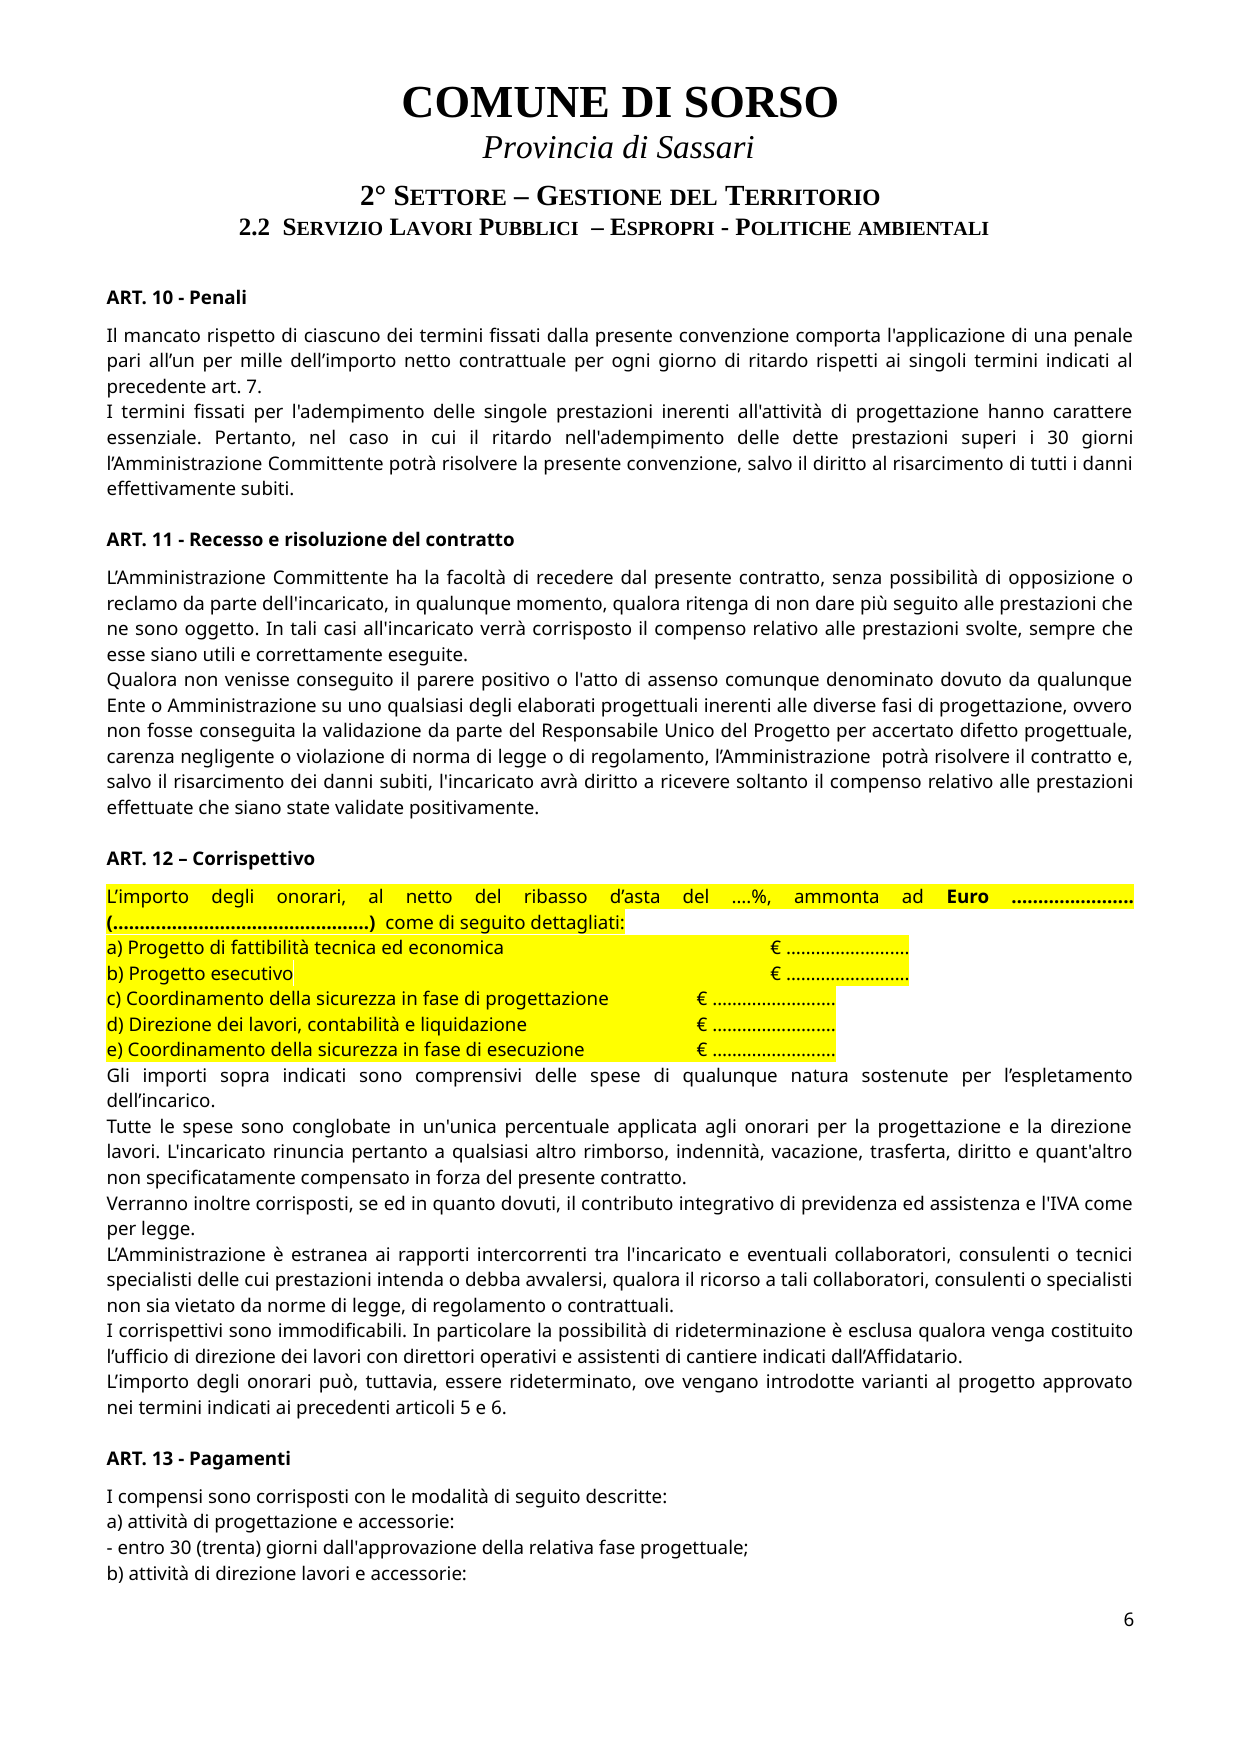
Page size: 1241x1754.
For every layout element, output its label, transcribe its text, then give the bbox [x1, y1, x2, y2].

subtitle ART. 10 - Penali [106, 284, 1134, 309]
text L’importo degli onorari può, tuttavia, essere rideterminato, ove vengano introdotte varianti al progetto approvato nei termini indicati ai precedenti articoli 5 e 6. [106, 1368, 1134, 1419]
text Il mancato rispetto di ciascuno dei termini fissati dalla presente convenzione comporta l'applicazione di una penale pari all’un per mille dell’importo netto contrattuale per ogni giorno di ritardo rispetti ai singoli termini indicati al precedente art. 7. [106, 322, 1134, 399]
text I corrispettivi sono immodificabili. In particolare la possibilità di rideterminazione è esclusa qualora venga costituito l’ufficio di direzione dei lavori con direttori operativi e assistenti di cantiere indicati dall’Affidatario. [106, 1317, 1134, 1368]
text e) Coordinamento della sicurezza in fase di esecuzione € ……………………. [106, 1037, 1134, 1062]
subtitle ART. 11 - Recesso e risoluzione del contratto [106, 526, 1134, 552]
subtitle ART. 12 – Corrispettivo [106, 845, 1134, 871]
text a) attività di progettazione e accessorie: [106, 1509, 1134, 1534]
text Qualora non venisse conseguito il parere positivo o l'atto di assenso comunque denominato dovuto da qualunque Ente o Amministrazione su uno qualsiasi degli elaborati progettuali inerenti alle diverse fasi di progettazione, ovvero non fosse conseguita la validazione da parte del Responsabile Unico del Progetto per accertato difetto progettuale, carenza negligente o violazione di norma di legge o di regolamento, l’Amministrazione potrà risolvere il contratto e, salvo il risarcimento dei danni subiti, l'incaricato avrà diritto a ricevere soltanto il compenso relativo alle prestazioni effettuate che siano state validate positivamente. [106, 667, 1134, 820]
text Gli importi sopra indicati sono comprensivi delle spese di qualunque natura sostenute per l’espletamento dell’incarico. [106, 1062, 1134, 1113]
text c) Coordinamento della sicurezza in fase di progettazione € ……………………. [106, 986, 1134, 1011]
text Tutte le spese sono conglobate in un'unica percentuale applicata agli onorari per la progettazione e la direzione lavori. L'incaricato rinuncia pertanto a qualsiasi altro rimborso, indennità, vacazione, trasferta, diritto e quant'altro non specificatamente compensato in forza del presente contratto. [106, 1113, 1134, 1190]
text I compensi sono corrisposti con le modalità di seguito descritte: [106, 1483, 1134, 1509]
text L’importo degli onorari, al netto del ribasso d’asta del ….%, ammonta ad Euro ………………….. (…………………………………………) come di seguito dettagliati: [106, 883, 1134, 934]
text I termini fissati per l'adempimento delle singole prestazioni inerenti all'attività di progettazione hanno carattere essenziale. Pertanto, nel caso in cui il ritardo nell'adempimento delle dette prestazioni superi i 30 giorni l’Amministrazione Committente potrà risolvere la presente convenzione, salvo il diritto al risarcimento di tutti i danni effettivamente subiti. [106, 399, 1134, 501]
text L’Amministrazione Committente ha la facoltà di recedere dal presente contratto, senza possibilità di opposizione o reclamo da parte dell'incaricato, in qualunque momento, qualora ritenga di non dare più seguito alle prestazioni che ne sono oggetto. In tali casi all'incaricato verrà corrisposto il compenso relativo alle prestazioni svolte, sempre che esse siano utili e correttamente eseguite. [106, 564, 1134, 667]
text d) Direzione dei lavori, contabilità e liquidazione € ……………………. [106, 1011, 1134, 1037]
text b) Progetto esecutivo € ……………………. [106, 960, 1134, 986]
text b) attività di direzione lavori e accessorie: [106, 1560, 1134, 1585]
text L’Amministrazione è estranea ai rapporti intercorrenti tra l'incaricato e eventuali collaboratori, consulenti o tecnici specialisti delle cui prestazioni intenda o debba avvalersi, qualora il ricorso a tali collaboratori, consulenti o specialisti non sia vietato da norme di legge, di regolamento o contrattuali. [106, 1241, 1134, 1317]
subtitle ART. 13 - Pagamenti [106, 1445, 1134, 1471]
text - entro 30 (trenta) giorni dall'approvazione della relativa fase progettuale; [106, 1534, 1134, 1560]
text Verranno inoltre corrisposti, se ed in quanto dovuti, il contributo integrativo di previdenza ed assistenza e l'IVA come per legge. [106, 1190, 1134, 1241]
text a) Progetto di fattibilità tecnica ed economica € ……………………. [106, 934, 1134, 960]
